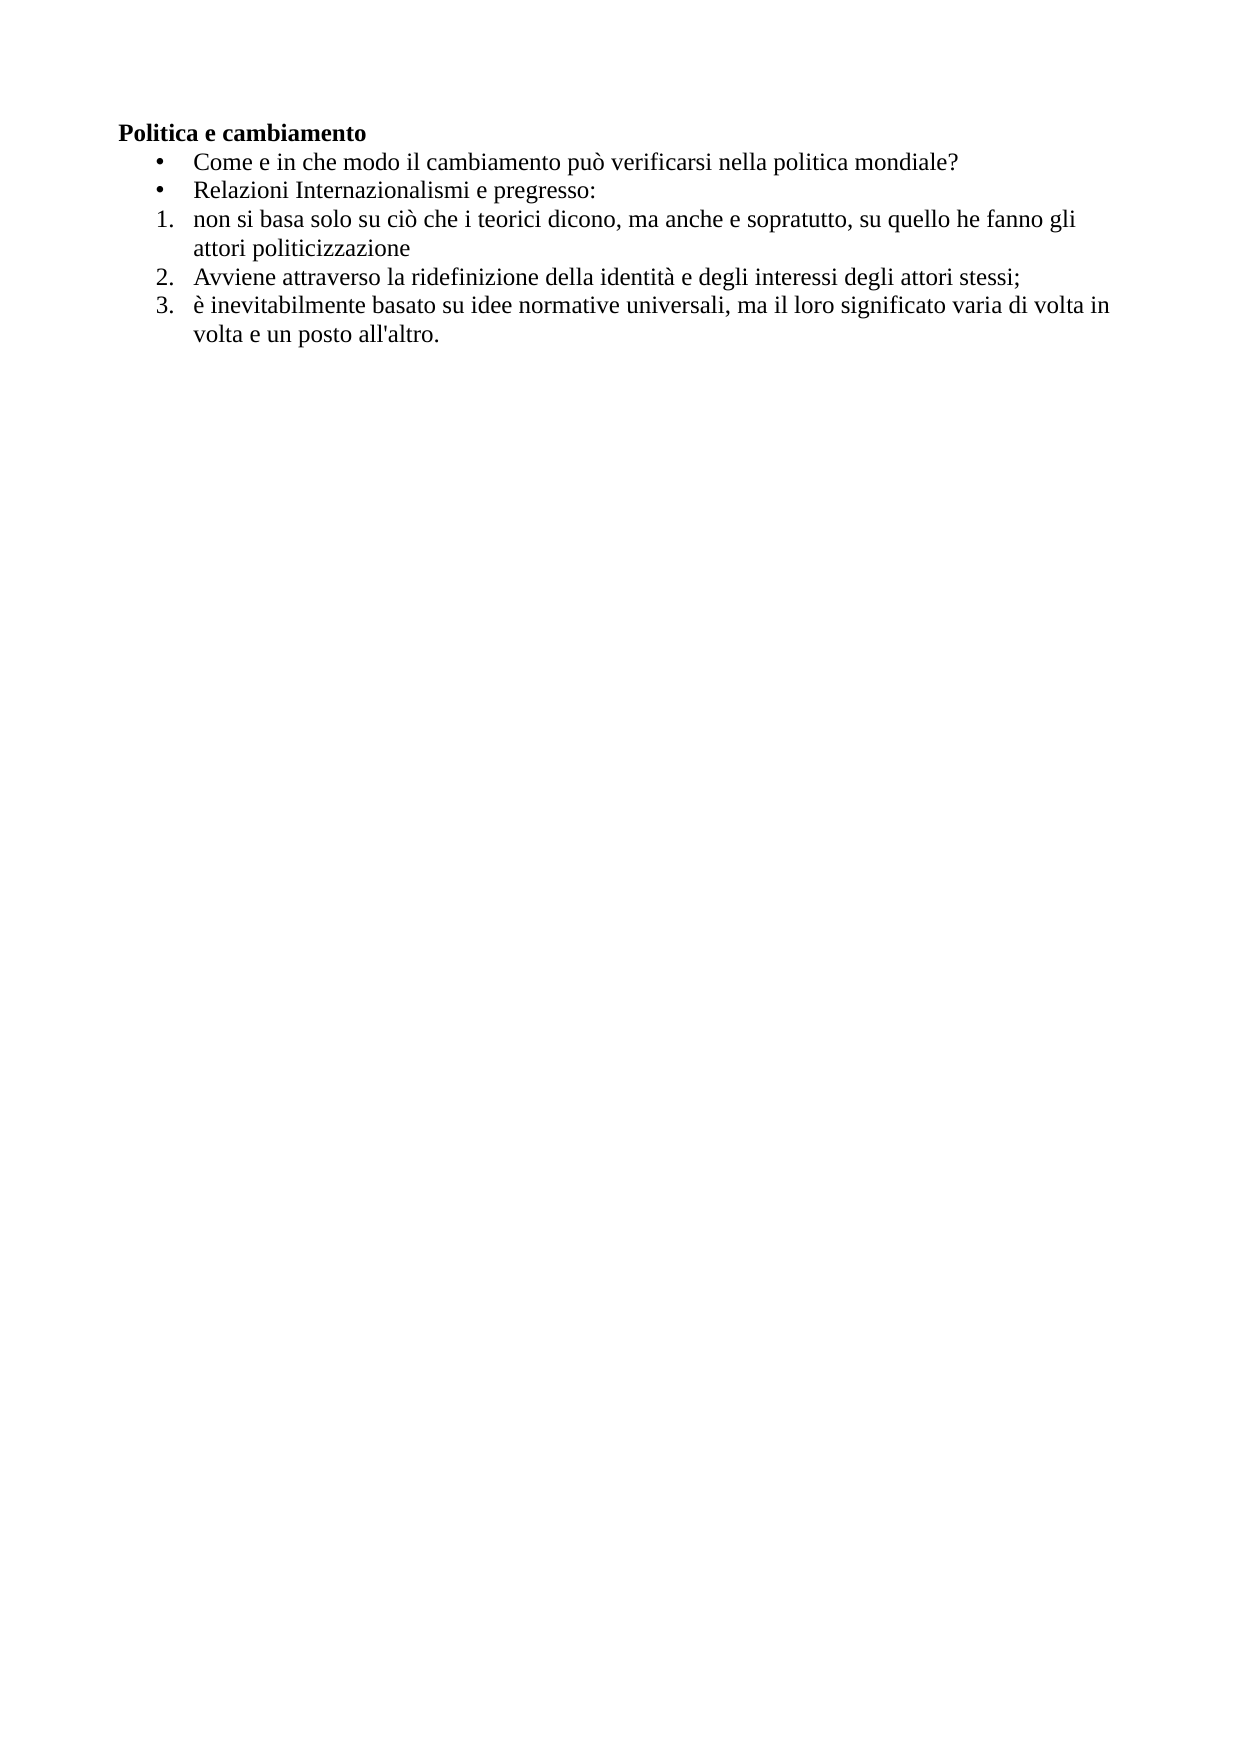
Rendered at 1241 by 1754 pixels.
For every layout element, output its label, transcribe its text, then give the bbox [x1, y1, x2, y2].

list Avviene attraverso la ridefinizione della identità e degli interessi degli attori stessi; [156, 262, 1122, 291]
list non si basa solo su ciò che i teorici dicono, ma anche e sopratutto, su quello he fanno gli attori politicizzazione [156, 204, 1122, 262]
list è inevitabilmente basato su idee normative universali, ma il loro significato varia di volta in volta e un posto all'altro. [156, 291, 1122, 348]
text Politica e cambiamento [118, 118, 1122, 147]
list Come e in che modo il cambiamento può verificarsi nella politica mondiale? [156, 147, 1122, 176]
list Relazioni Internazionalismi e pregresso: [156, 176, 1122, 204]
